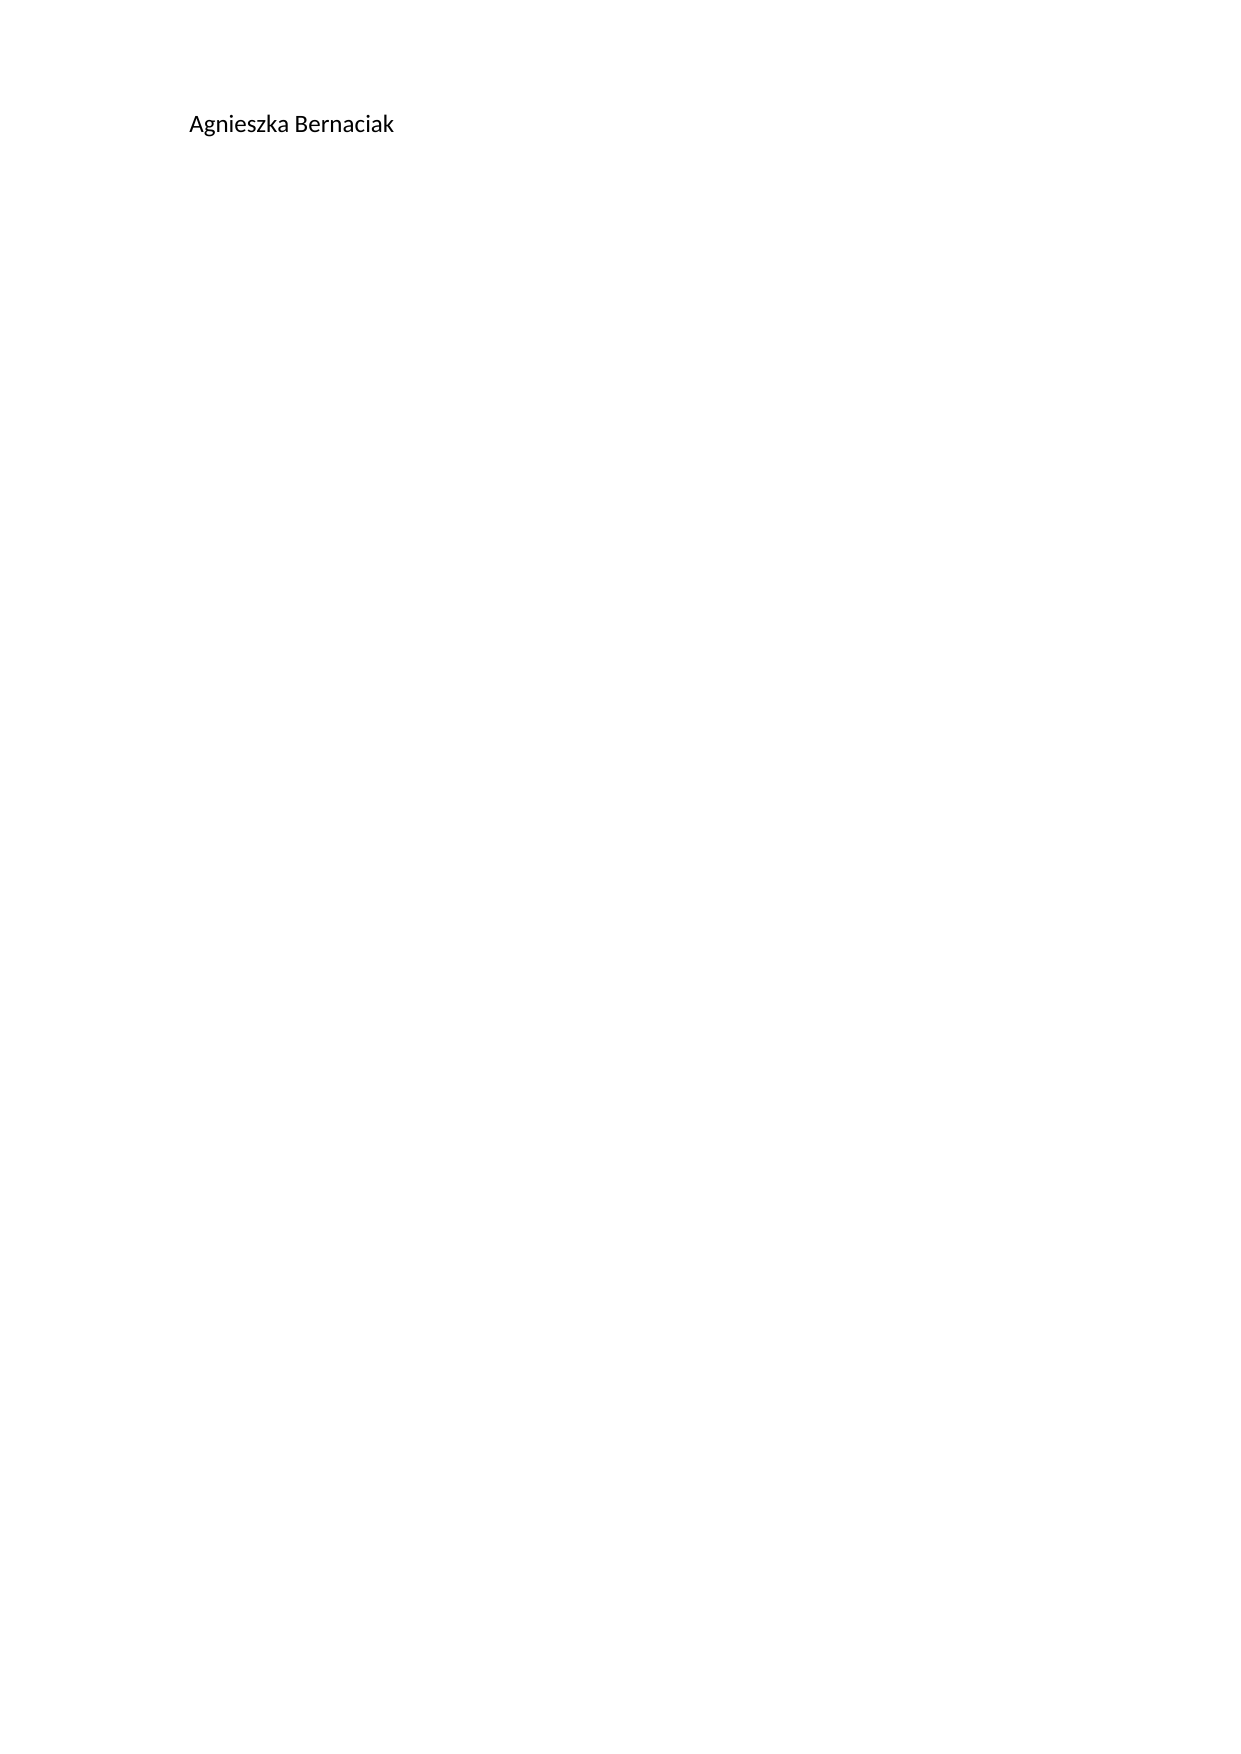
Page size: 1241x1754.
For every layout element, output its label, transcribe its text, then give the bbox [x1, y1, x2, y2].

text Agnieszka Bernaciak [189, 108, 1123, 138]
